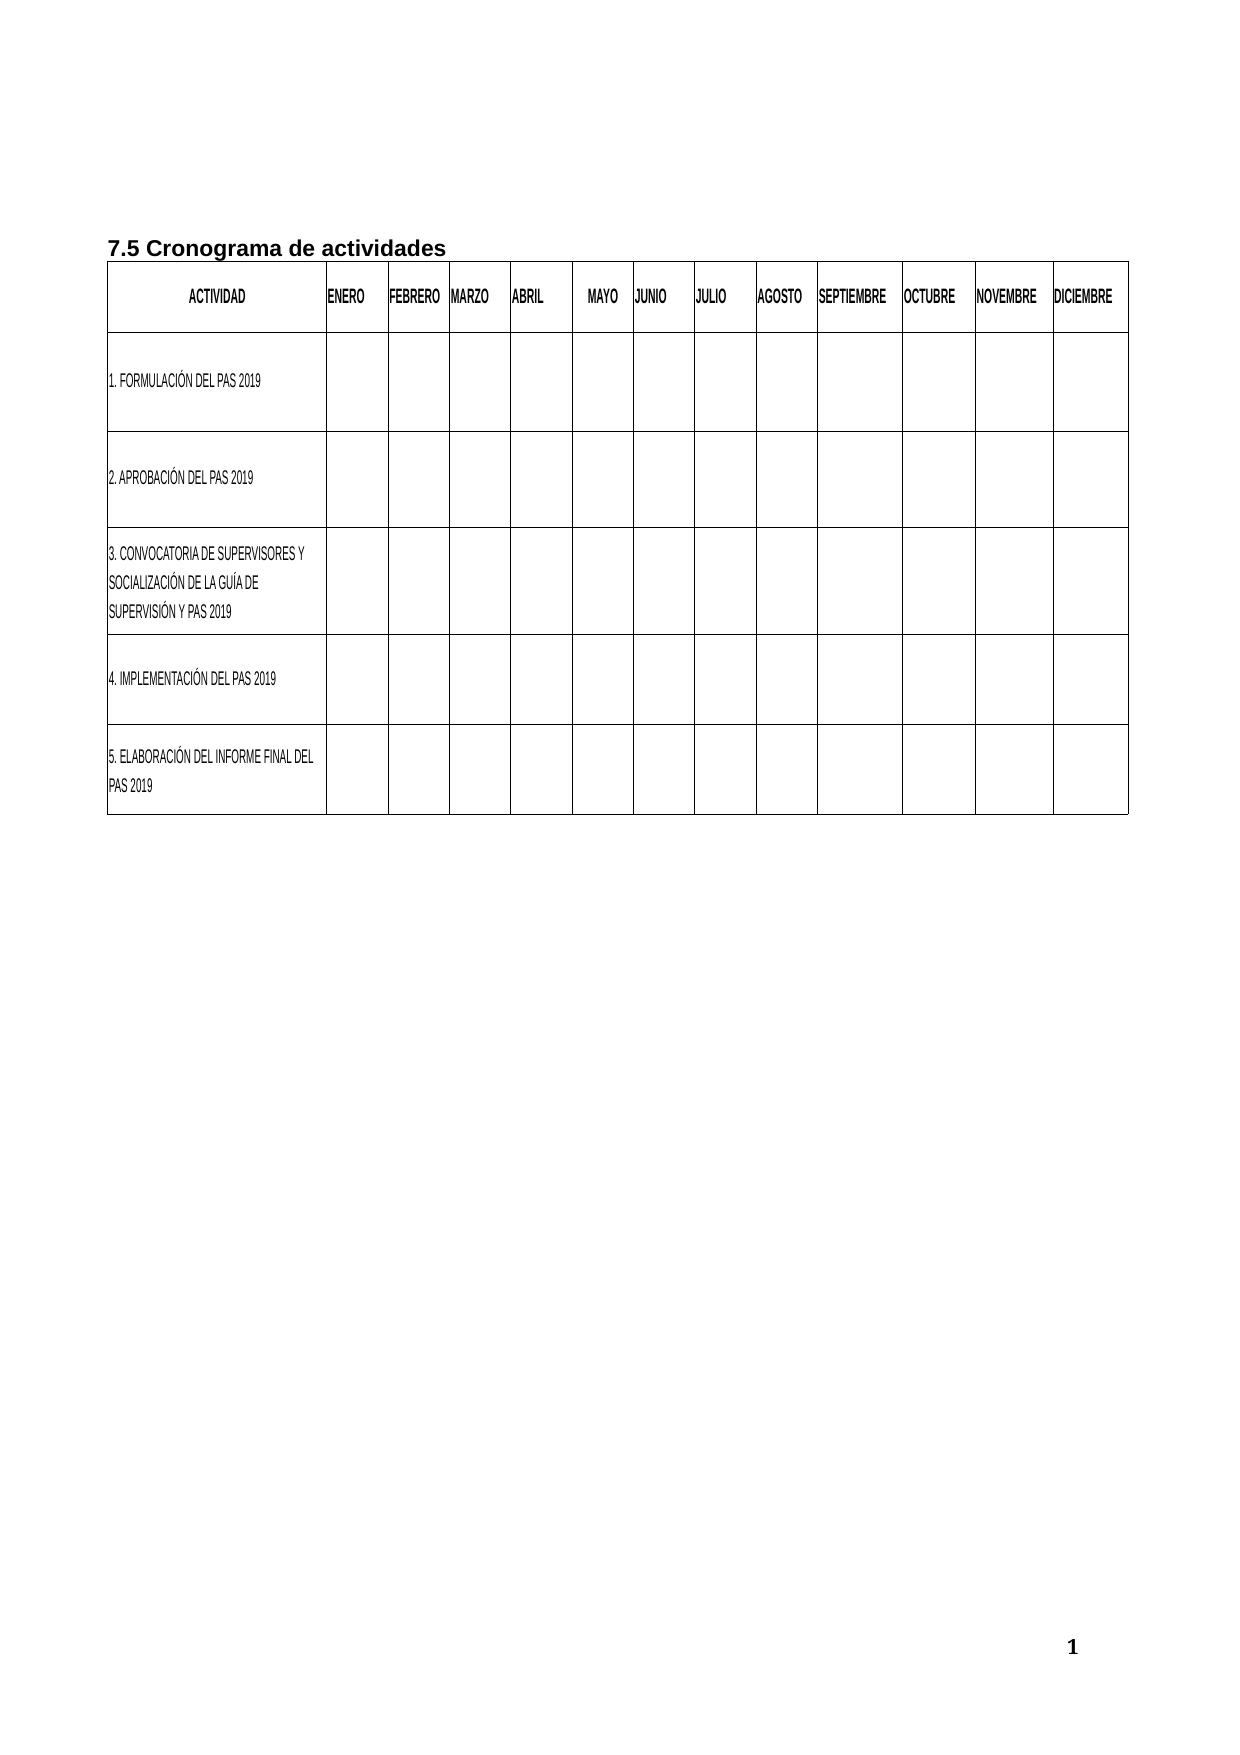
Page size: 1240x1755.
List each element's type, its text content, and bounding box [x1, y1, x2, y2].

table_cell [450, 333, 510, 431]
table_header MARZO [450, 262, 510, 332]
table_cell [634, 635, 694, 724]
table_cell [450, 635, 510, 724]
table_cell [511, 528, 572, 634]
table_cell [818, 432, 902, 526]
table_cell [511, 432, 572, 526]
table_cell [976, 333, 1053, 431]
table_cell [757, 432, 817, 526]
table_cell [450, 528, 510, 634]
table_header FEBRERO [389, 262, 449, 332]
table_cell [1054, 528, 1128, 634]
table_header DICIEMBRE [1054, 262, 1128, 332]
table_cell [757, 725, 817, 814]
table_cell [818, 725, 902, 814]
table_cell [327, 333, 388, 431]
table_cell [976, 528, 1053, 634]
table_header ENERO [327, 262, 388, 332]
table_cell [573, 725, 633, 814]
table_cell [695, 528, 756, 634]
table_cell [327, 528, 388, 634]
table_header ACTIVIDAD [108, 262, 326, 332]
table_header JULIO [695, 262, 756, 332]
table_cell 4. IMPLEMENTACIÓN DEL PAS 2019 [108, 635, 326, 724]
table_cell [327, 725, 388, 814]
table_cell [573, 528, 633, 634]
table_cell [903, 725, 975, 814]
table_cell [511, 725, 572, 814]
table_cell [818, 333, 902, 431]
table_cell 1. FORMULACIÓN DEL PAS 2019 [108, 333, 326, 431]
table_cell [389, 528, 449, 634]
table_cell [1054, 432, 1128, 526]
table_cell [450, 725, 510, 814]
table_cell 3. CONVOCATORIA DE SUPERVISORES Y SOCIALIZACIÓN DE LA GUÍA DE SUPERVISIÓN Y PAS 2019 [108, 528, 326, 634]
table_cell [634, 432, 694, 526]
table_cell [511, 333, 572, 431]
table_cell [695, 725, 756, 814]
table_cell [903, 432, 975, 526]
table_cell 2. APROBACIÓN DEL PAS 2019 [108, 432, 326, 526]
table_header SEPTIEMBRE [818, 262, 902, 332]
table_cell [757, 635, 817, 724]
table_cell [389, 432, 449, 526]
table_header ABRIL [511, 262, 572, 332]
table_cell [757, 333, 817, 431]
table_cell [389, 333, 449, 431]
table_cell [327, 635, 388, 724]
table_cell [634, 333, 694, 431]
table_cell [573, 635, 633, 724]
table_cell [573, 432, 633, 526]
table_header NOVEMBRE [976, 262, 1053, 332]
table_cell [976, 635, 1053, 724]
table_cell [976, 725, 1053, 814]
table_cell [976, 432, 1053, 526]
table_cell [1054, 725, 1128, 814]
table_cell [695, 635, 756, 724]
table_cell [634, 725, 694, 814]
table_cell [818, 528, 902, 634]
table_cell [757, 528, 817, 634]
table_cell 5. ELABORACIÓN DEL INFORME FINAL DEL PAS 2019 [108, 725, 326, 814]
table_cell [389, 635, 449, 724]
table_cell [327, 432, 388, 526]
table_cell [573, 333, 633, 431]
table_cell [903, 333, 975, 431]
table_cell [1054, 333, 1128, 431]
table_cell [389, 725, 449, 814]
table_cell [450, 432, 510, 526]
table_cell [695, 432, 756, 526]
table_cell [903, 528, 975, 634]
table_cell [818, 635, 902, 724]
table_header AGOSTO [757, 262, 817, 332]
table_cell [634, 528, 694, 634]
table_header JUNIO [634, 262, 694, 332]
table_cell [511, 635, 572, 724]
table_header OCTUBRE [903, 262, 975, 332]
table_cell [695, 333, 756, 431]
table_header MAYO [573, 262, 633, 332]
text 7.5 Cronograma de actividades [107, 238, 1128, 261]
table_cell [903, 635, 975, 724]
table_cell [1054, 635, 1128, 724]
